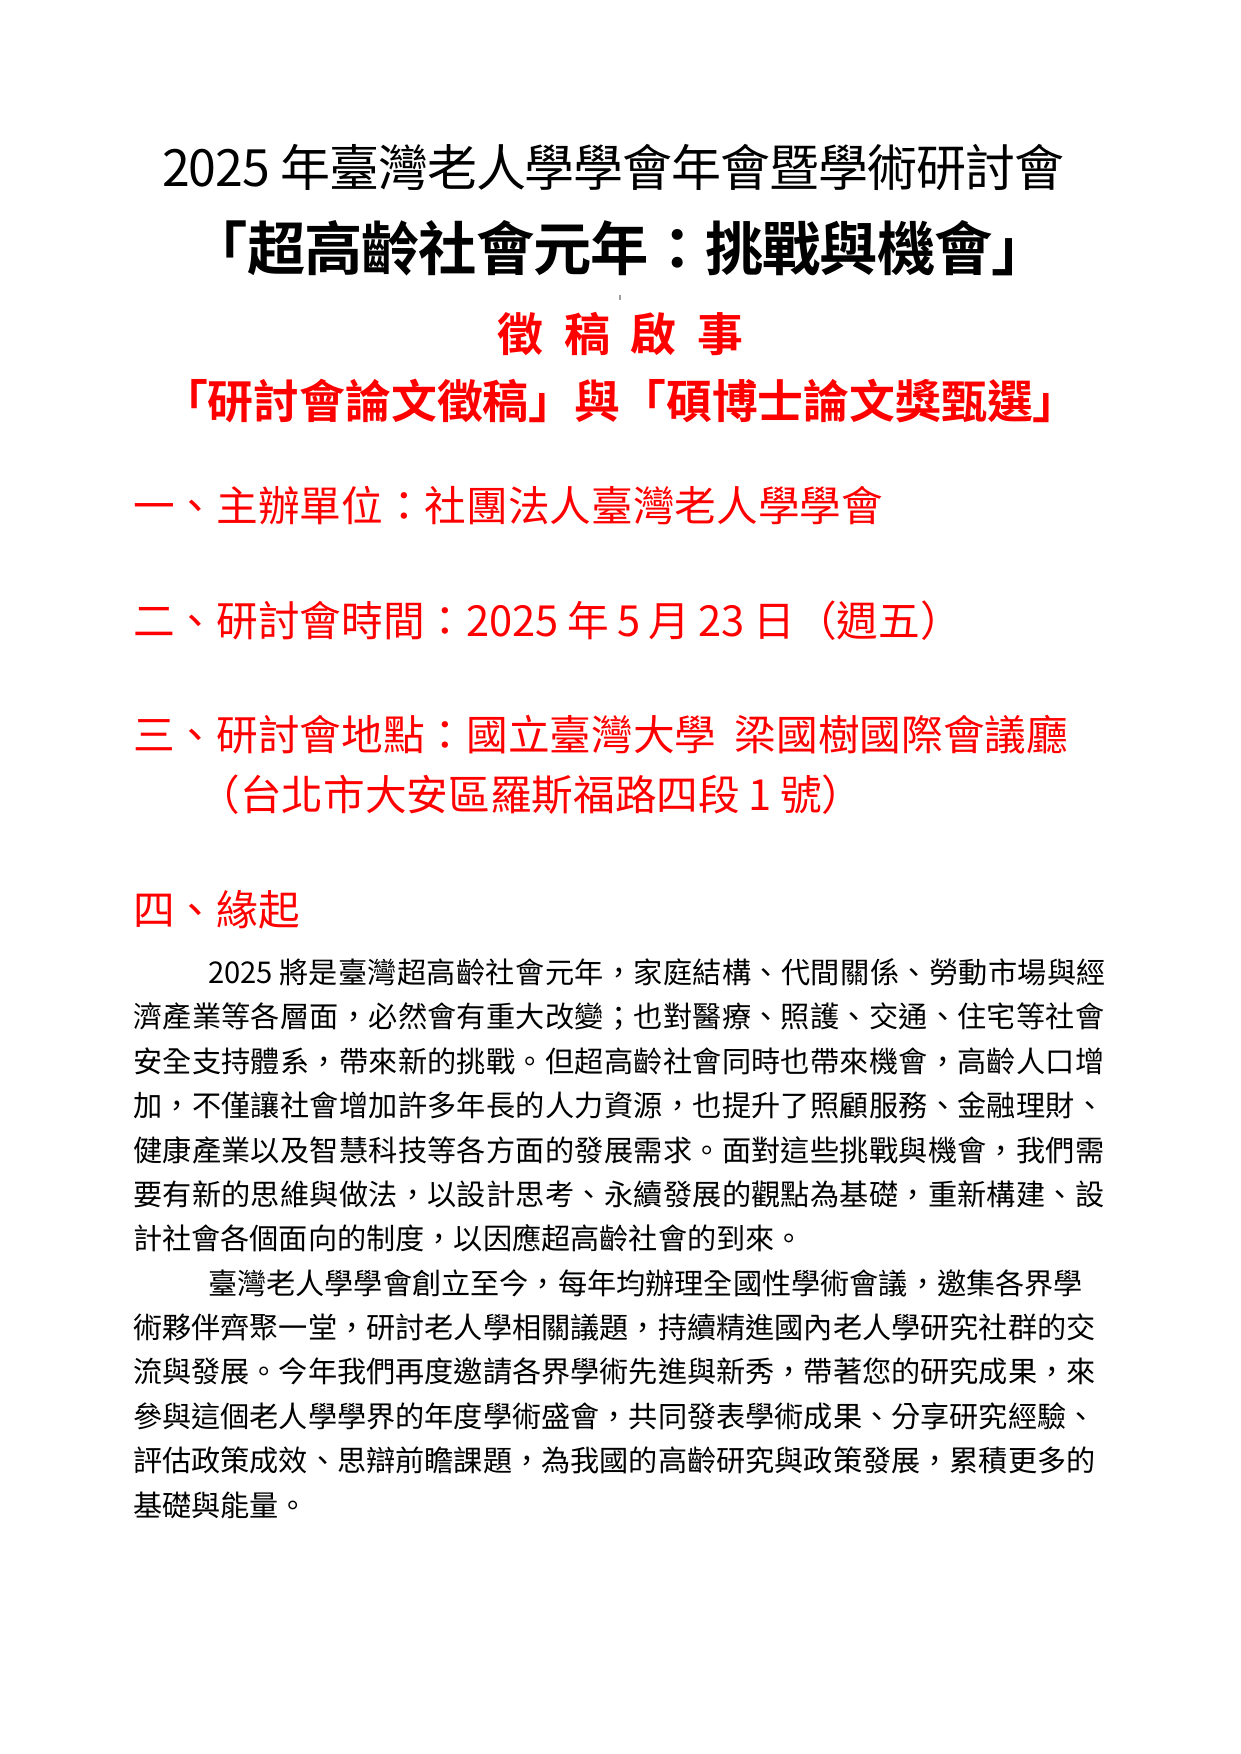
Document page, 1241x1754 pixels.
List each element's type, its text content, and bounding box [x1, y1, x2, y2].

subtitle 二、研討會時間：2025年5月23日（週五） [133, 588, 1107, 648]
text 2025將是臺灣超高齡社會元年，家庭結構、代間關係、勞動市場與經濟產業等各層面，必然會有重大改變；也對醫療、照護、交通、住宅等社會安全支持體系，帶來新的挑戰。但超高齡社會同時也帶來機會，高齡人口增加，不僅讓社會增加許多年長的人力資源，也提升了照顧服務、金融理財、健康產業以及智慧科技等各方面的發展需求。面對這些挑戰與機會，我們需要有新的思維與做法，以設計思考、永續發展的觀點為基礎，重新構建、設計社會各個面向的制度，以因應超高齡社會的到來。 [133, 950, 1107, 1258]
text 臺灣老人學學會創立至今，每年均辦理全國性學術會議，邀集各界學術夥伴齊聚一堂，研討老人學相關議題，持續精進國內老人學研究社群的交流與發展。今年我們再度邀請各界學術先進與新秀，帶著您的研究成果，來參與這個老人學學界的年度學術盛會，共同發表學術成果、分享研究經驗、評估政策成效、思辯前瞻課題，為我國的高齡研究與政策發展，累積更多的基礎與能量。 [133, 1260, 1107, 1524]
subtitle 四、緣起 [133, 877, 1107, 937]
text 「研討會論文徵稿」與「碩博士論文獎甄選」 [133, 365, 1107, 431]
text 徵 稿 啟 事 [133, 299, 1107, 365]
subtitle 三、研討會地點：國立臺灣大學 梁國樹國際會議廳 （台北市大安區羅斯福路四段1號） [133, 702, 1107, 823]
text 2025年臺灣老人學學會年會暨學術研討會 [133, 118, 1107, 203]
subtitle 一、主辦單位：社團法人臺灣老人學學會 [133, 473, 1107, 533]
text 「超高齡社會元年：挑戰與機會」 [133, 203, 1107, 287]
